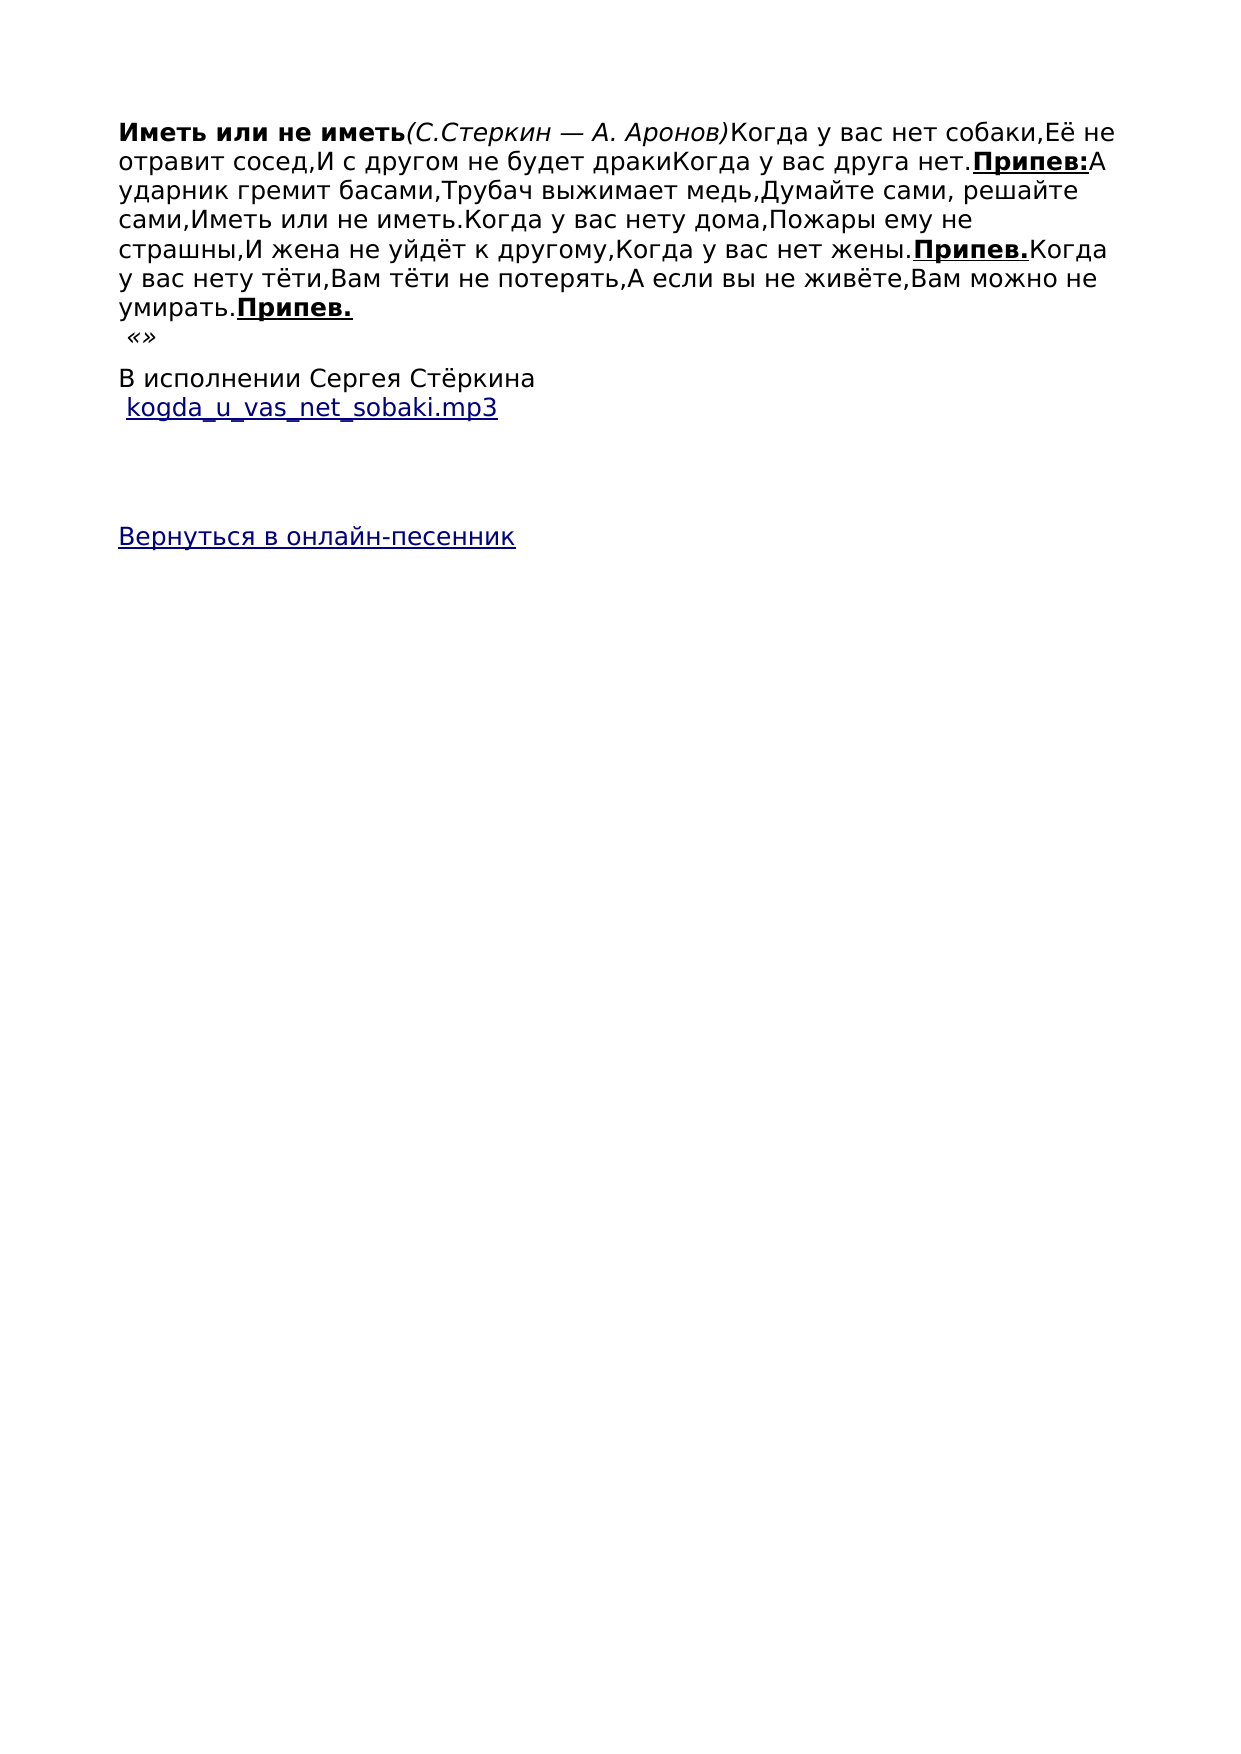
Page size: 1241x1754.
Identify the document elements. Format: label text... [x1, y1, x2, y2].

text Вернуться в онлайн-песенник [118, 522, 1122, 551]
text В исполнении Сергея Стёркина kogda_u_vas_net_sobaki.mp3 [118, 364, 1122, 510]
text Иметь или не иметь(С.Стеркин — А. Аронов)Когда у вас нет собаки,Её не отравит сосед,И с другом не будет дракиКогда у вас друга нет.Припев:А ударник гремит басами,Трубач выжимает медь,Думайте сами, решайте сами,Иметь или не иметь.Когда у вас нету дома,Пожары ему не страшны,И жена не уйдёт к другому,Когда у вас нет жены.Припев.Когда у вас нету тёти,Вам тёти не потерять,А если вы не живёте,Вам можно не умирать.Припев. «» [118, 118, 1122, 351]
